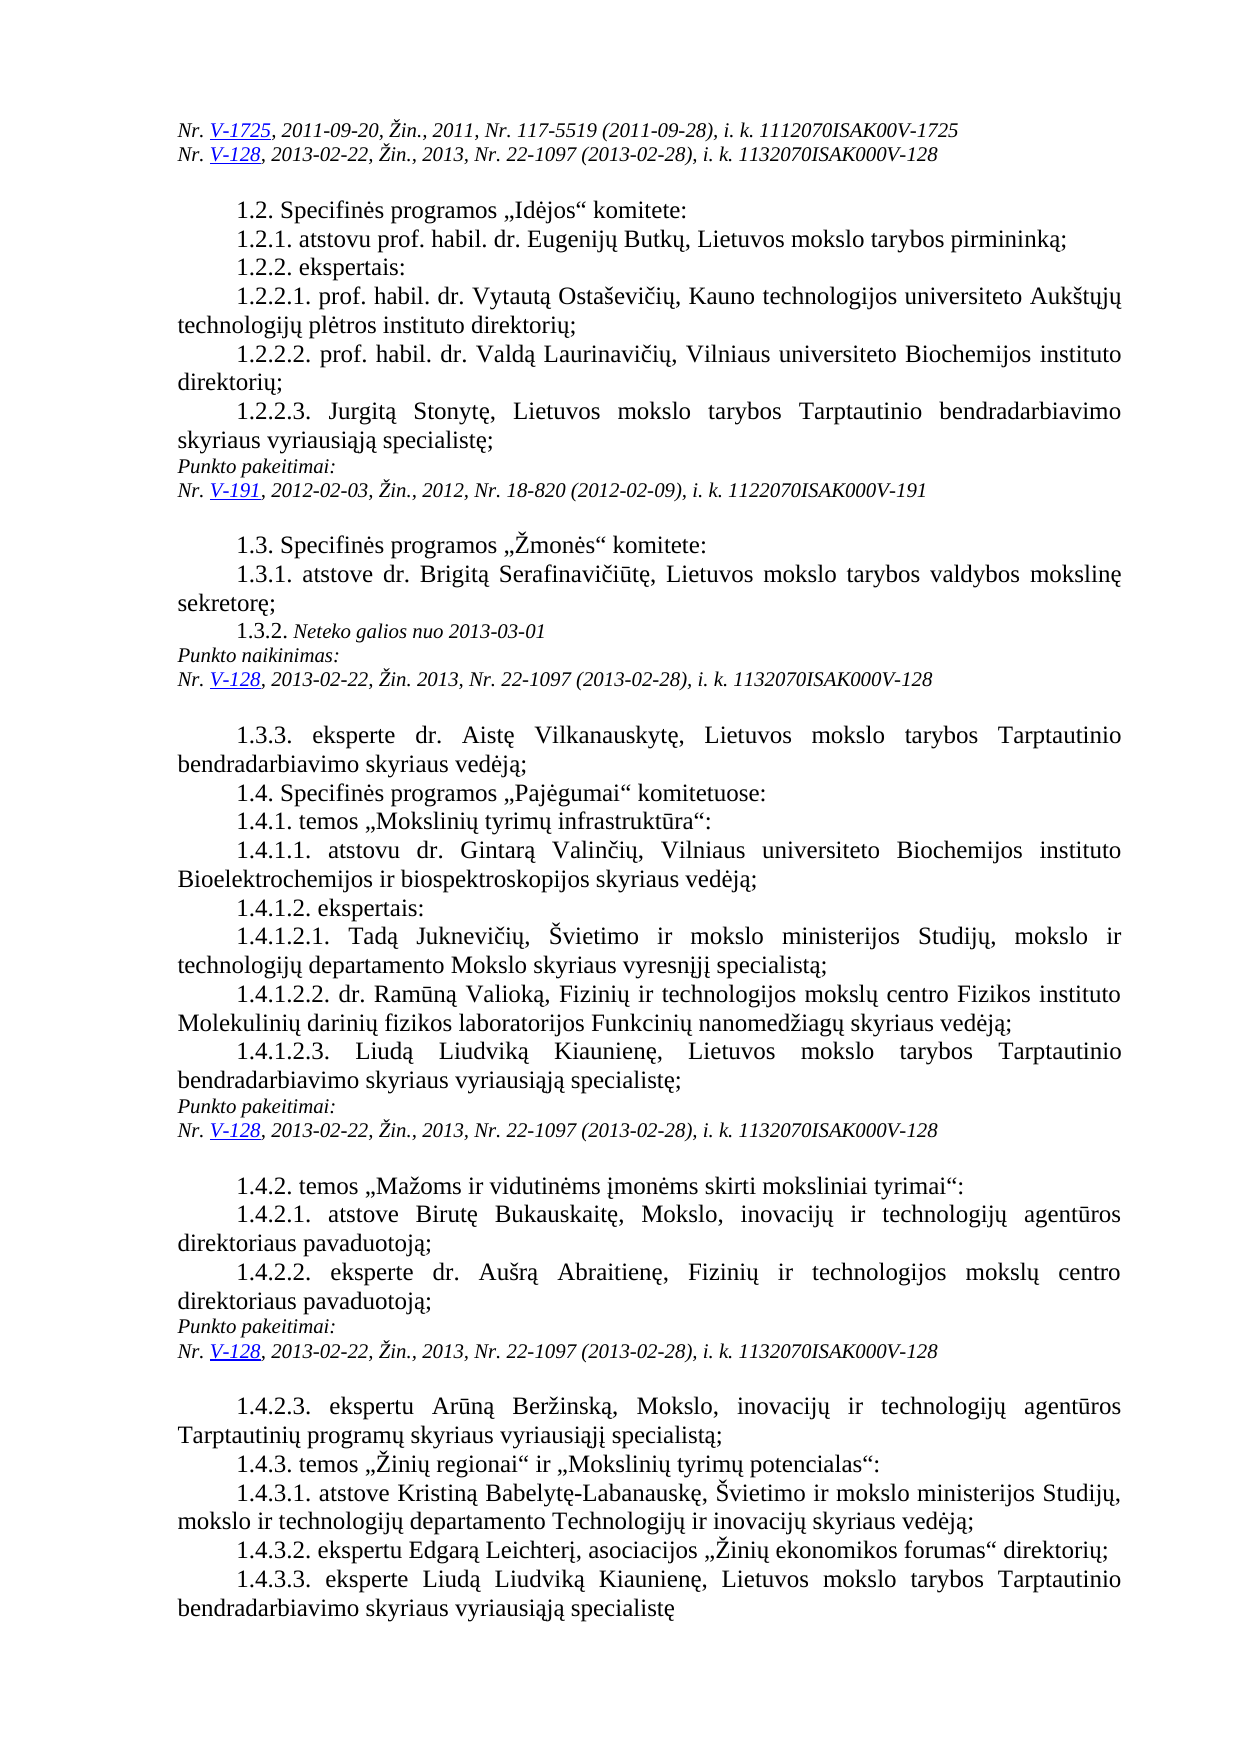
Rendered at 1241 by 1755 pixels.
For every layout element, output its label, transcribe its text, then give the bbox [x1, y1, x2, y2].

text 1.4.1.2.1. Tadą Juknevičių, Švietimo ir mokslo ministerijos Studijų, mokslo ir technologijų departamento Mokslo skyriaus vyresnįjį specialistą; [177, 921, 1122, 979]
text Nr. V-1725, 2011-09-20, Žin., 2011, Nr. 117-5519 (2011-09-28), i. k. 1112070ISAK00V-1725 [177, 118, 1122, 142]
text 1.3.3. eksperte dr. Aistę Vilkanauskytę, Lietuvos mokslo tarybos Tarptautinio bendradarbiavimo skyriaus vedėją; [177, 720, 1122, 778]
text Nr. V-128, 2013-02-22, Žin., 2013, Nr. 22-1097 (2013-02-28), i. k. 1132070ISAK000V-128 [177, 142, 1122, 166]
text Punkto pakeitimai: [177, 1314, 1122, 1338]
text Punkto naikinimas: [177, 643, 1122, 667]
text 1.4.2. temos „Mažoms ir vidutinėms įmonėms skirti moksliniai tyrimai“: [177, 1171, 1122, 1199]
text 1.4.1. temos „Mokslinių tyrimų infrastruktūra“: [177, 806, 1122, 835]
text 1.4.3.2. ekspertu Edgarą Leichterį, asociacijos „Žinių ekonomikos forumas“ direktorių; [177, 1535, 1122, 1564]
text 1.3.1. atstove dr. Brigitą Serafinavičiūtę, Lietuvos mokslo tarybos valdybos mokslinę sekretorę; [177, 559, 1122, 617]
text Punkto pakeitimai: [177, 1094, 1122, 1118]
text 1.4.2.3. ekspertu Arūną Beržinską, Mokslo, inovacijų ir technologijų agentūros Tarptautinių programų skyriaus vyriausiąjį specialistą; [177, 1391, 1122, 1449]
text 1.4.3. temos „Žinių regionai“ ir „Mokslinių tyrimų potencialas“: [177, 1449, 1122, 1478]
text 1.3. Specifinės programos „Žmonės“ komitete: [177, 531, 1122, 559]
text 1.4.1.2. ekspertais: [177, 893, 1122, 921]
text 1.2.2.3. Jurgitą Stonytę, Lietuvos mokslo tarybos Tarptautinio bendradarbiavimo skyriaus vyriausiąją specialistę; [177, 396, 1122, 454]
text 1.4.2.2. eksperte dr. Aušrą Abraitienę, Fizinių ir technologijos mokslų centro direktoriaus pavaduotoją; [177, 1257, 1122, 1314]
text 1.4.3.1. atstove Kristiną Babelytę-Labanauskę, Švietimo ir mokslo ministerijos Studijų, mokslo ir technologijų departamento Technologijų ir inovacijų skyriaus vedėją; [177, 1478, 1122, 1535]
text 1.4.1.2.3. Liudą Liudviką Kiaunienę, Lietuvos mokslo tarybos Tarptautinio bendradarbiavimo skyriaus vyriausiąją specialistę; [177, 1036, 1122, 1094]
text 1.2.2. ekspertais: [177, 252, 1122, 281]
text 1.3.2. Neteko galios nuo 2013-03-01 [177, 617, 1122, 643]
text Nr. V-128, 2013-02-22, Žin., 2013, Nr. 22-1097 (2013-02-28), i. k. 1132070ISAK000V-128 [177, 1118, 1122, 1142]
text 1.4.1.1. atstovu dr. Gintarą Valinčių, Vilniaus universiteto Biochemijos instituto Bioelektrochemijos ir biospektroskopijos skyriaus vedėją; [177, 835, 1122, 893]
text 1.4.1.2.2. dr. Ramūną Valioką, Fizinių ir technologijos mokslų centro Fizikos instituto Molekulinių darinių fizikos laboratorijos Funkcinių nanomedžiagų skyriaus vedėją; [177, 979, 1122, 1036]
text Nr. V-128, 2013-02-22, Žin. 2013, Nr. 22-1097 (2013-02-28), i. k. 1132070ISAK000V-128 [177, 667, 1122, 691]
text Nr. V-191, 2012-02-03, Žin., 2012, Nr. 18-820 (2012-02-09), i. k. 1122070ISAK000V-191 [177, 478, 1122, 502]
text 1.4.3.3. eksperte Liudą Liudviką Kiaunienę, Lietuvos mokslo tarybos Tarptautinio bendradarbiavimo skyriaus vyriausiąją specialistę [177, 1564, 1122, 1621]
text 1.4. Specifinės programos „Pajėgumai“ komitetuose: [177, 778, 1122, 806]
text 1.2.2.2. prof. habil. dr. Valdą Laurinavičių, Vilniaus universiteto Biochemijos instituto direktorių; [177, 339, 1122, 396]
text 1.2.1. atstovu prof. habil. dr. Eugenijų Butkų, Lietuvos mokslo tarybos pirmininką; [177, 224, 1122, 252]
text 1.2.2.1. prof. habil. dr. Vytautą Ostaševičių, Kauno technologijos universiteto Aukštųjų technologijų plėtros instituto direktorių; [177, 281, 1122, 339]
text Nr. V-128, 2013-02-22, Žin., 2013, Nr. 22-1097 (2013-02-28), i. k. 1132070ISAK000V-128 [177, 1338, 1122, 1363]
text 1.4.2.1. atstove Birutę Bukauskaitę, Mokslo, inovacijų ir technologijų agentūros direktoriaus pavaduotoją; [177, 1199, 1122, 1257]
text 1.2. Specifinės programos „Idėjos“ komitete: [177, 195, 1122, 224]
text Punkto pakeitimai: [177, 454, 1122, 478]
